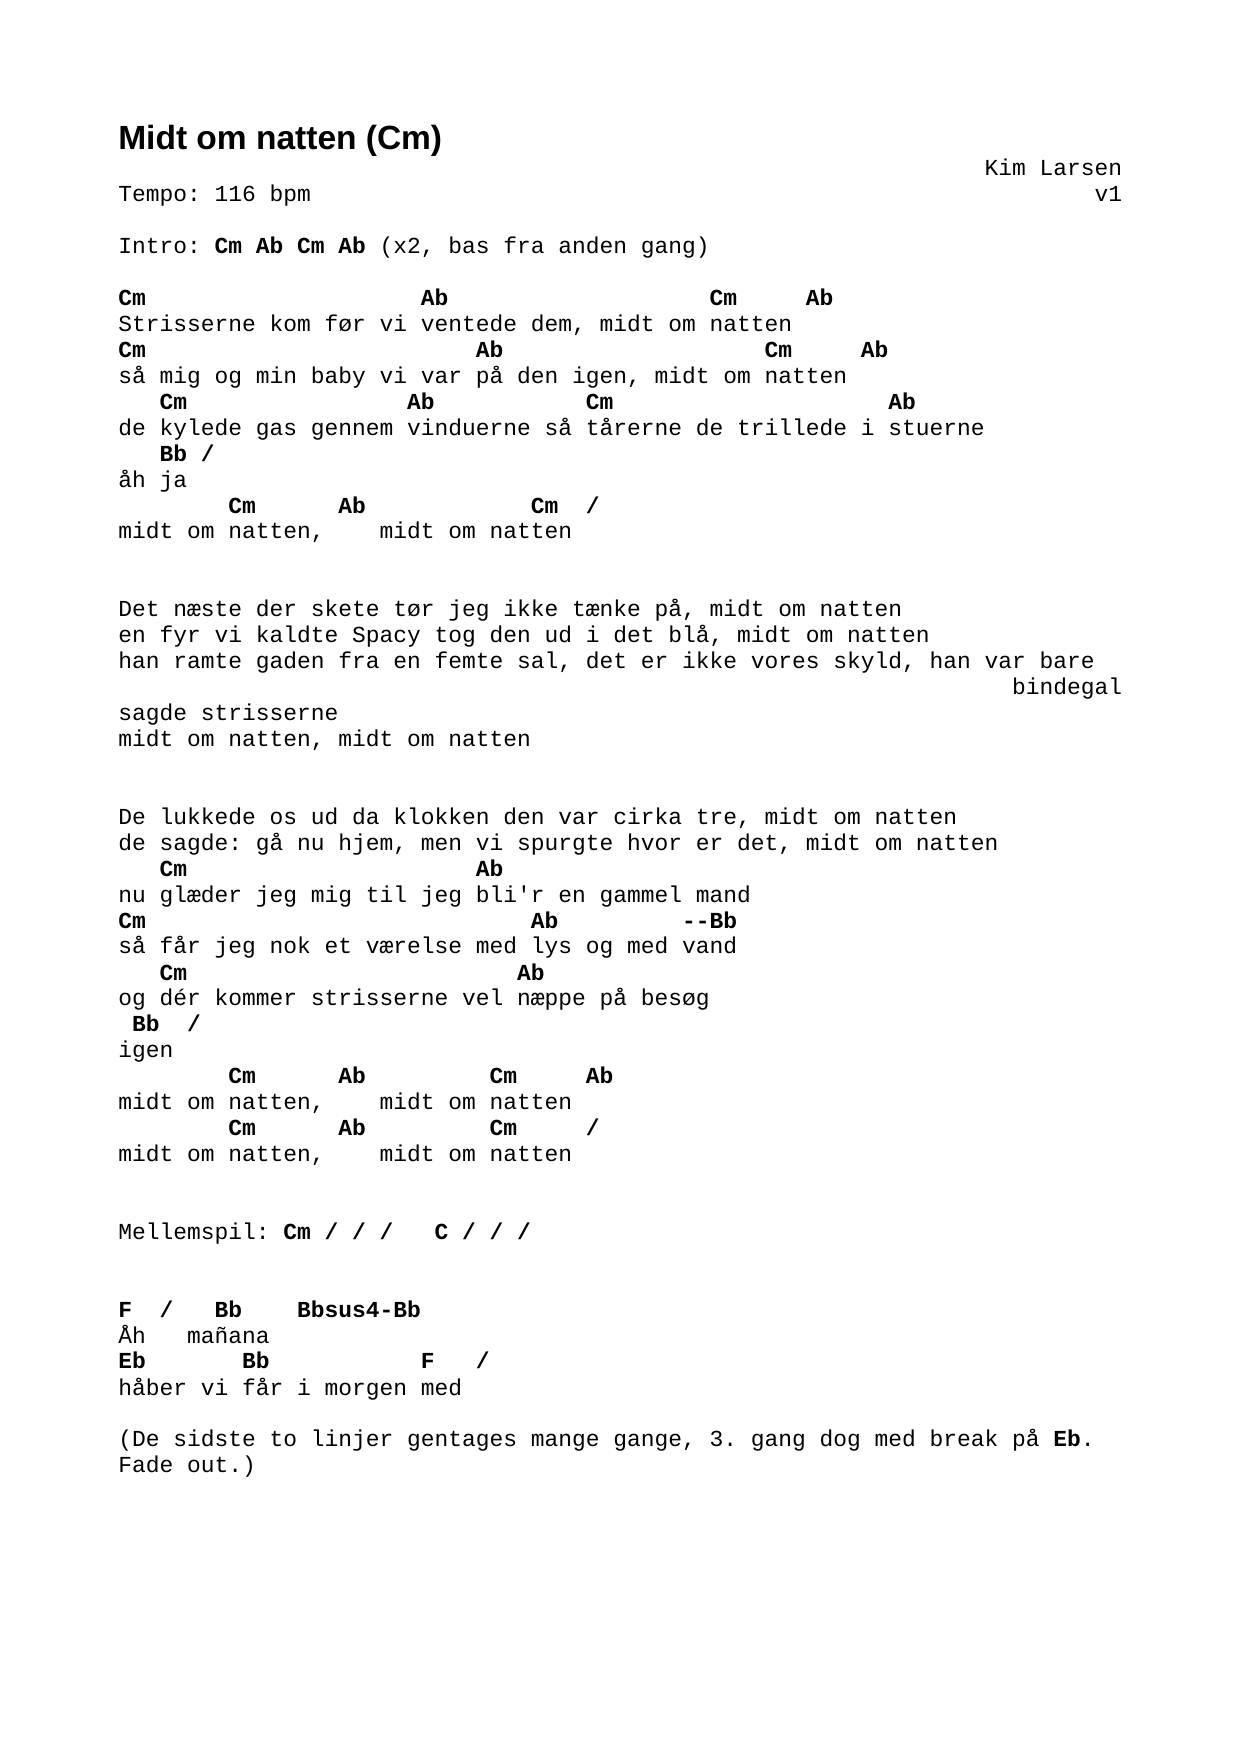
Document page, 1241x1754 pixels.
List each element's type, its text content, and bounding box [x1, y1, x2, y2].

text Cm Ab [118, 857, 1122, 883]
text sagde strisserne [118, 701, 1122, 727]
text Det næste der skete tør jeg ikke tænke på, midt om natten [118, 598, 1122, 624]
text Cm Ab Cm Ab så mig og min baby vi var på den igen, midt om natten Cm Ab Cm Ab de kylede gas gennem vinduerne så tårerne de trillede i stuerne [118, 338, 1122, 442]
text Bb / [118, 1013, 1122, 1039]
text Cm Ab Cm Ab [118, 1064, 1122, 1091]
text så får jeg nok et værelse med lys og med vand [118, 935, 1122, 961]
text midt om natten, midt om natten [118, 1142, 1122, 1168]
text nu glæder jeg mig til jeg bli'r en gammel mand [118, 883, 1122, 909]
text midt om natten, midt om natten [118, 1091, 1122, 1116]
text midt om natten, midt om natten [118, 727, 1122, 753]
text F / Bb Bbsus4-Bb [118, 1272, 1122, 1324]
text en fyr vi kaldte Spacy tog den ud i det blå, midt om natten [118, 624, 1122, 649]
text Åh mañana [118, 1324, 1122, 1350]
text Eb Bb F / [118, 1350, 1122, 1376]
text midt om natten, midt om natten [118, 520, 1122, 546]
text Cm Ab [118, 961, 1122, 987]
text og dér kommer strisserne vel næppe på besøg [118, 987, 1122, 1013]
text igen [118, 1039, 1122, 1064]
text (De sidste to linjer gentages mange gange, 3. gang dog med break på Eb. Fade out.) [118, 1428, 1122, 1479]
text Cm Ab --Bb [118, 909, 1122, 935]
text Cm Ab Cm / [118, 1116, 1122, 1142]
text håber vi får i morgen med [118, 1376, 1122, 1402]
text Tempo: 116 bpm v1 [118, 183, 1122, 209]
text Intro: Cm Ab Cm Ab (x2, bas fra anden gang) Cm Ab Cm Ab Strisserne kom før vi ventede dem, midt om natten [118, 209, 1122, 338]
text Kim Larsen [118, 157, 1122, 183]
text De lukkede os ud da klokken den var cirka tre, midt om natten [118, 805, 1122, 831]
subtitle Midt om natten (Cm) [118, 118, 1122, 157]
text bindegal [118, 676, 1122, 701]
text de sagde: gå nu hjem, men vi spurgte hvor er det, midt om natten [118, 831, 1122, 857]
text Mellemspil: Cm / / / C / / / [118, 1194, 1122, 1272]
text Bb / åh ja Cm Ab Cm / [118, 442, 1122, 520]
text han ramte gaden fra en femte sal, det er ikke vores skyld, han var bare [118, 649, 1122, 676]
